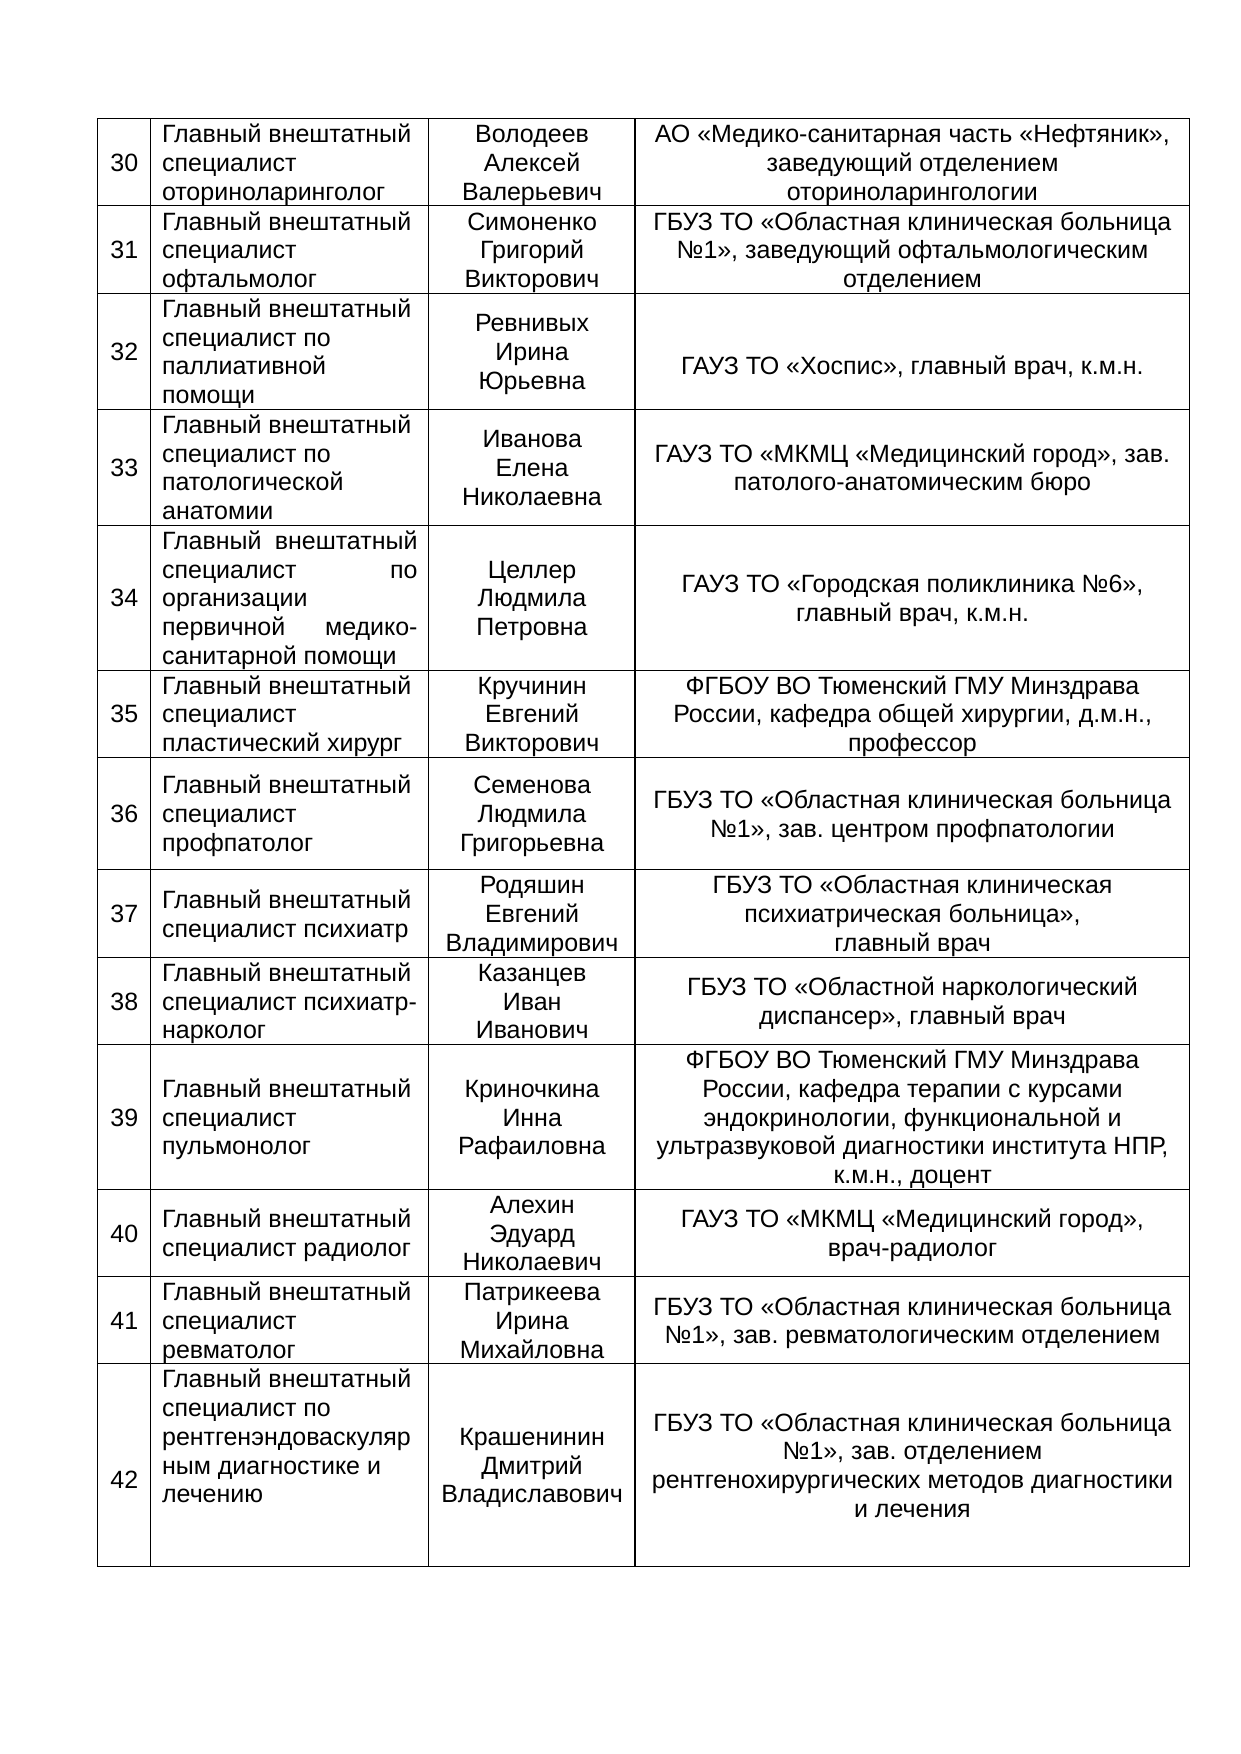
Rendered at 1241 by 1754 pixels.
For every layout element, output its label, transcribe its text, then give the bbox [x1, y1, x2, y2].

table_cell Ревнивых Ирина Юрьевна [429, 294, 634, 409]
table_cell 33 [98, 410, 150, 525]
table_cell 36 [98, 758, 150, 869]
table_cell Главный внештатный специалист по организации первичной медико-санитарной помощи [151, 526, 428, 669]
table_cell ГБУЗ ТО «Областная клиническая больница №1», зав. центром профпатологии [636, 758, 1189, 869]
table_cell 32 [98, 294, 150, 409]
table_cell Главный внештатный специалист оториноларинголог [151, 119, 428, 205]
table_cell Патрикеева Ирина Михайловна [429, 1277, 634, 1363]
table_cell Симоненко Григорий Викторович [429, 206, 634, 293]
table_cell 39 [98, 1045, 150, 1189]
table_cell Главный внештатный специалист пульмонолог [151, 1045, 428, 1189]
table_cell Алехин Эдуард Николаевич [429, 1190, 634, 1276]
table_cell 30 [98, 119, 150, 205]
table_cell 31 [98, 206, 150, 293]
table_cell ГАУЗ ТО «МКМЦ «Медицинский город», врач-радиолог [636, 1190, 1189, 1276]
table_cell АО «Медико-санитарная часть «Нефтяник», заведующий отделением оториноларингологии [636, 119, 1189, 205]
table_cell 37 [98, 870, 150, 957]
table_cell Главный внештатный специалист ревматолог [151, 1277, 428, 1363]
table_cell ГАУЗ ТО «Хоспис», главный врач, к.м.н. [636, 294, 1189, 409]
table_cell ГБУЗ ТО «Областной наркологический диспансер», главный врач [636, 958, 1189, 1044]
table_cell Главный внештатный специалист по рентгенэндоваскулярным диагностике и лечению [151, 1364, 428, 1566]
table_cell Целлер Людмила Петровна [429, 526, 634, 669]
table_cell Главный внештатный специалист психиатр [151, 870, 428, 957]
table_cell Володеев Алексей Валерьевич [429, 119, 634, 205]
table_cell Главный внештатный специалист по патологической анатомии [151, 410, 428, 525]
table_cell 38 [98, 958, 150, 1044]
table_cell 35 [98, 671, 150, 757]
table_cell Иванова Елена Николаевна [429, 410, 634, 525]
table_cell 42 [98, 1364, 150, 1566]
table_cell ГБУЗ ТО «Областная клиническая больница №1», зав. отделением рентгенохирургических методов диагностики и лечения [636, 1364, 1189, 1566]
table_cell ГБУЗ ТО «Областная клиническая больница №1», зав. ревматологическим отделением [636, 1277, 1189, 1363]
table_cell Главный внештатный специалист офтальмолог [151, 206, 428, 293]
table_cell 34 [98, 526, 150, 669]
table_cell Кручинин Евгений Викторович [429, 671, 634, 757]
table_cell Криночкина Инна Рафаиловна [429, 1045, 634, 1189]
table_cell Казанцев Иван Иванович [429, 958, 634, 1044]
table_cell Главный внештатный специалист профпатолог [151, 758, 428, 869]
table_cell ГАУЗ ТО «Городская поликлиника №6», главный врач, к.м.н. [636, 526, 1189, 669]
table_cell 40 [98, 1190, 150, 1276]
table_cell Крашенинин Дмитрий Владиславович [429, 1364, 634, 1566]
table_cell ГБУЗ ТО «Областная клиническая психиатрическая больница», главный врач [636, 870, 1189, 957]
table_cell ГАУЗ ТО «МКМЦ «Медицинский город», зав. патолого-анатомическим бюро [636, 410, 1189, 525]
table_cell Главный внештатный специалист по паллиативной помощи [151, 294, 428, 409]
table_cell ФГБОУ ВО Тюменский ГМУ Минздрава России, кафедра общей хирургии, д.м.н., профессор [636, 671, 1189, 757]
table_cell ГБУЗ ТО «Областная клиническая больница №1», заведующий офтальмологическим отделением [636, 206, 1189, 293]
table_cell Главный внештатный специалист психиатр-нарколог [151, 958, 428, 1044]
table_cell ФГБОУ ВО Тюменский ГМУ Минздрава России, кафедра терапии с курсами эндокринологии, функциональной и ультразвуковой диагностики института НПР, к.м.н., доцент [636, 1045, 1189, 1189]
table_cell 41 [98, 1277, 150, 1363]
table_cell Семенова Людмила Григорьевна [429, 758, 634, 869]
table_cell Главный внештатный специалист радиолог [151, 1190, 428, 1276]
table_cell Родяшин Евгений Владимирович [429, 870, 634, 957]
table_cell Главный внештатный специалист пластический хирург [151, 671, 428, 757]
